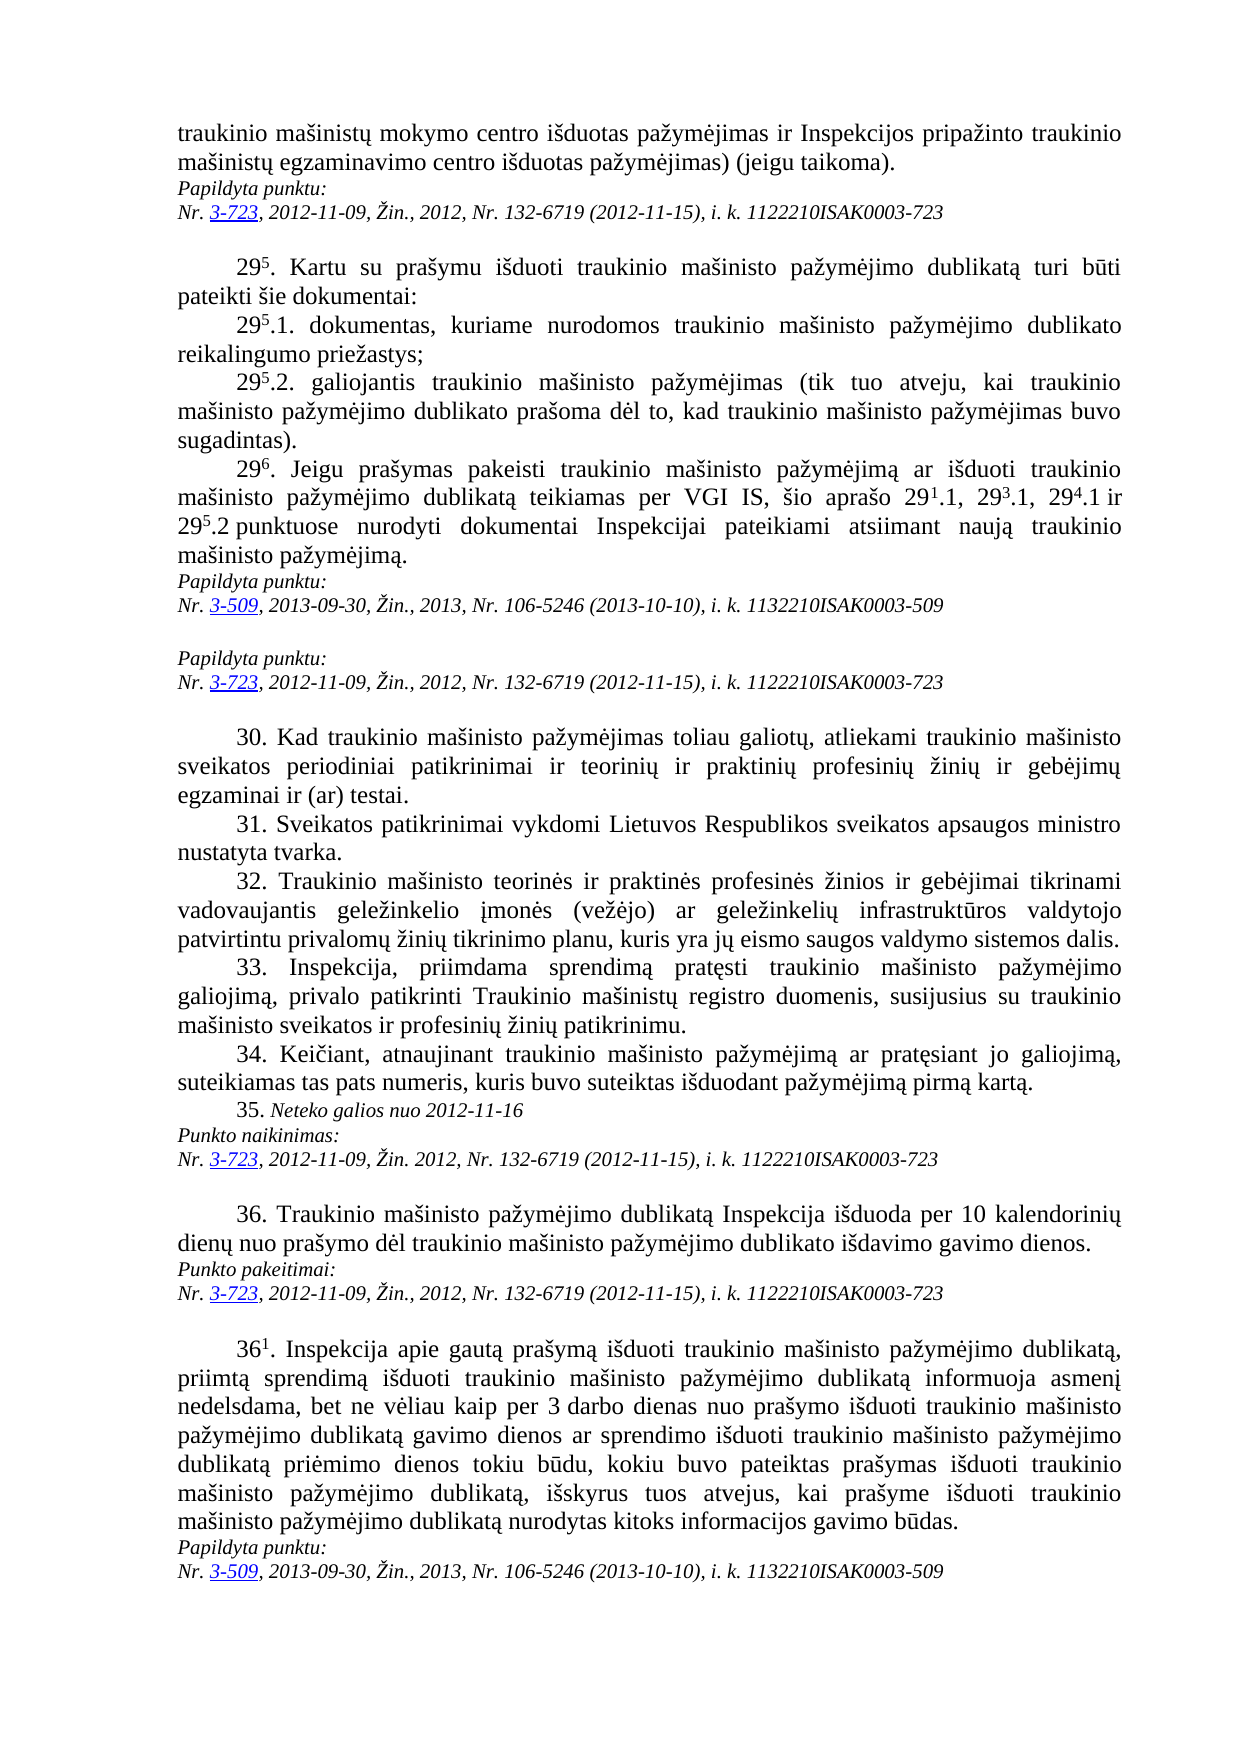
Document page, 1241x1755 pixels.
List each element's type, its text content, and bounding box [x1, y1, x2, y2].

text 34. Keičiant, atnaujinant traukinio mašinisto pažymėjimą ar pratęsiant jo galiojimą, suteikiamas tas pats numeris, kuris buvo suteiktas išduodant pažymėjimą pirmą kartą. [177, 1039, 1122, 1096]
text Nr. 3-723, 2012-11-09, Žin., 2012, Nr. 132-6719 (2012-11-15), i. k. 1122210ISAK0003-723 [177, 670, 1122, 694]
text 32. Traukinio mašinisto teorinės ir praktinės profesinės žinios ir gebėjimai tikrinami vadovaujantis geležinkelio įmonės (vežėjo) ar geležinkelių infrastruktūros valdytojo patvirtintu privalomų žinių tikrinimo planu, kuris yra jų eismo saugos valdymo sistemos dalis. [177, 866, 1122, 952]
text 295.1. dokumentas, kuriame nurodomos traukinio mašinisto pažymėjimo dublikato reikalingumo priežastys; [177, 310, 1122, 367]
text 295. Kartu su prašymu išduoti traukinio mašinisto pažymėjimo dublikatą turi būti pateikti šie dokumentai: [177, 252, 1122, 310]
text Papildyta punktu: [177, 176, 1122, 200]
text Nr. 3-723, 2012-11-09, Žin. 2012, Nr. 132-6719 (2012-11-15), i. k. 1122210ISAK0003-723 [177, 1147, 1122, 1171]
text Papildyta punktu: [177, 1535, 1122, 1559]
text Papildyta punktu: [177, 646, 1122, 670]
text Papildyta punktu: [177, 569, 1122, 593]
text Punkto pakeitimai: [177, 1257, 1122, 1281]
text Nr. 3-509, 2013-09-30, Žin., 2013, Nr. 106-5246 (2013-10-10), i. k. 1132210ISAK0003-509 [177, 1559, 1122, 1583]
text 296. Jeigu prašymas pakeisti traukinio mašinisto pažymėjimą ar išduoti traukinio mašinisto pažymėjimo dublikatą teikiamas per VGI IS, šio aprašo 291.1, 293.1, 294.1 ir 295.2 punktuose nurodyti dokumentai Inspekcijai pateikiami atsiimant naują traukinio mašinisto pažymėjimą. [177, 454, 1122, 569]
text 35. Neteko galios nuo 2012-11-16 [177, 1096, 1122, 1123]
text Nr. 3-723, 2012-11-09, Žin., 2012, Nr. 132-6719 (2012-11-15), i. k. 1122210ISAK0003-723 [177, 200, 1122, 224]
text 31. Sveikatos patikrinimai vykdomi Lietuvos Respublikos sveikatos apsaugos ministro nustatyta tvarka. [177, 809, 1122, 866]
text 30. Kad traukinio mašinisto pažymėjimas toliau galiotų, atliekami traukinio mašinisto sveikatos periodiniai patikrinimai ir teorinių ir praktinių profesinių žinių ir gebėjimų egzaminai ir (ar) testai. [177, 722, 1122, 809]
text Nr. 3-509, 2013-09-30, Žin., 2013, Nr. 106-5246 (2013-10-10), i. k. 1132210ISAK0003-509 [177, 593, 1122, 617]
text 33. Inspekcija, priimdama sprendimą pratęsti traukinio mašinisto pažymėjimo galiojimą, privalo patikrinti Traukinio mašinistų registro duomenis, susijusius su traukinio mašinisto sveikatos ir profesinių žinių patikrinimu. [177, 952, 1122, 1039]
text 295.2. galiojantis traukinio mašinisto pažymėjimas (tik tuo atveju, kai traukinio mašinisto pažymėjimo dublikato prašoma dėl to, kad traukinio mašinisto pažymėjimas buvo sugadintas). [177, 367, 1122, 454]
text 36. Traukinio mašinisto pažymėjimo dublikatą Inspekcija išduoda per 10 kalendorinių dienų nuo prašymo dėl traukinio mašinisto pažymėjimo dublikato išdavimo gavimo dienos. [177, 1199, 1122, 1257]
text 361. Inspekcija apie gautą prašymą išduoti traukinio mašinisto pažymėjimo dublikatą, priimtą sprendimą išduoti traukinio mašinisto pažymėjimo dublikatą informuoja asmenį nedelsdama, bet ne vėliau kaip per 3 darbo dienas nuo prašymo išduoti traukinio mašinisto pažymėjimo dublikatą gavimo dienos ar sprendimo išduoti traukinio mašinisto pažymėjimo dublikatą priėmimo dienos tokiu būdu, kokiu buvo pateiktas prašymas išduoti traukinio mašinisto pažymėjimo dublikatą, išskyrus tuos atvejus, kai prašyme išduoti traukinio mašinisto pažymėjimo dublikatą nurodytas kitoks informacijos gavimo būdas. [177, 1334, 1122, 1535]
text Punkto naikinimas: [177, 1123, 1122, 1147]
text Nr. 3-723, 2012-11-09, Žin., 2012, Nr. 132-6719 (2012-11-15), i. k. 1122210ISAK0003-723 [177, 1281, 1122, 1305]
text traukinio mašinistų mokymo centro išduotas pažymėjimas ir Inspekcijos pripažinto traukinio mašinistų egzaminavimo centro išduotas pažymėjimas) (jeigu taikoma). [177, 118, 1122, 176]
